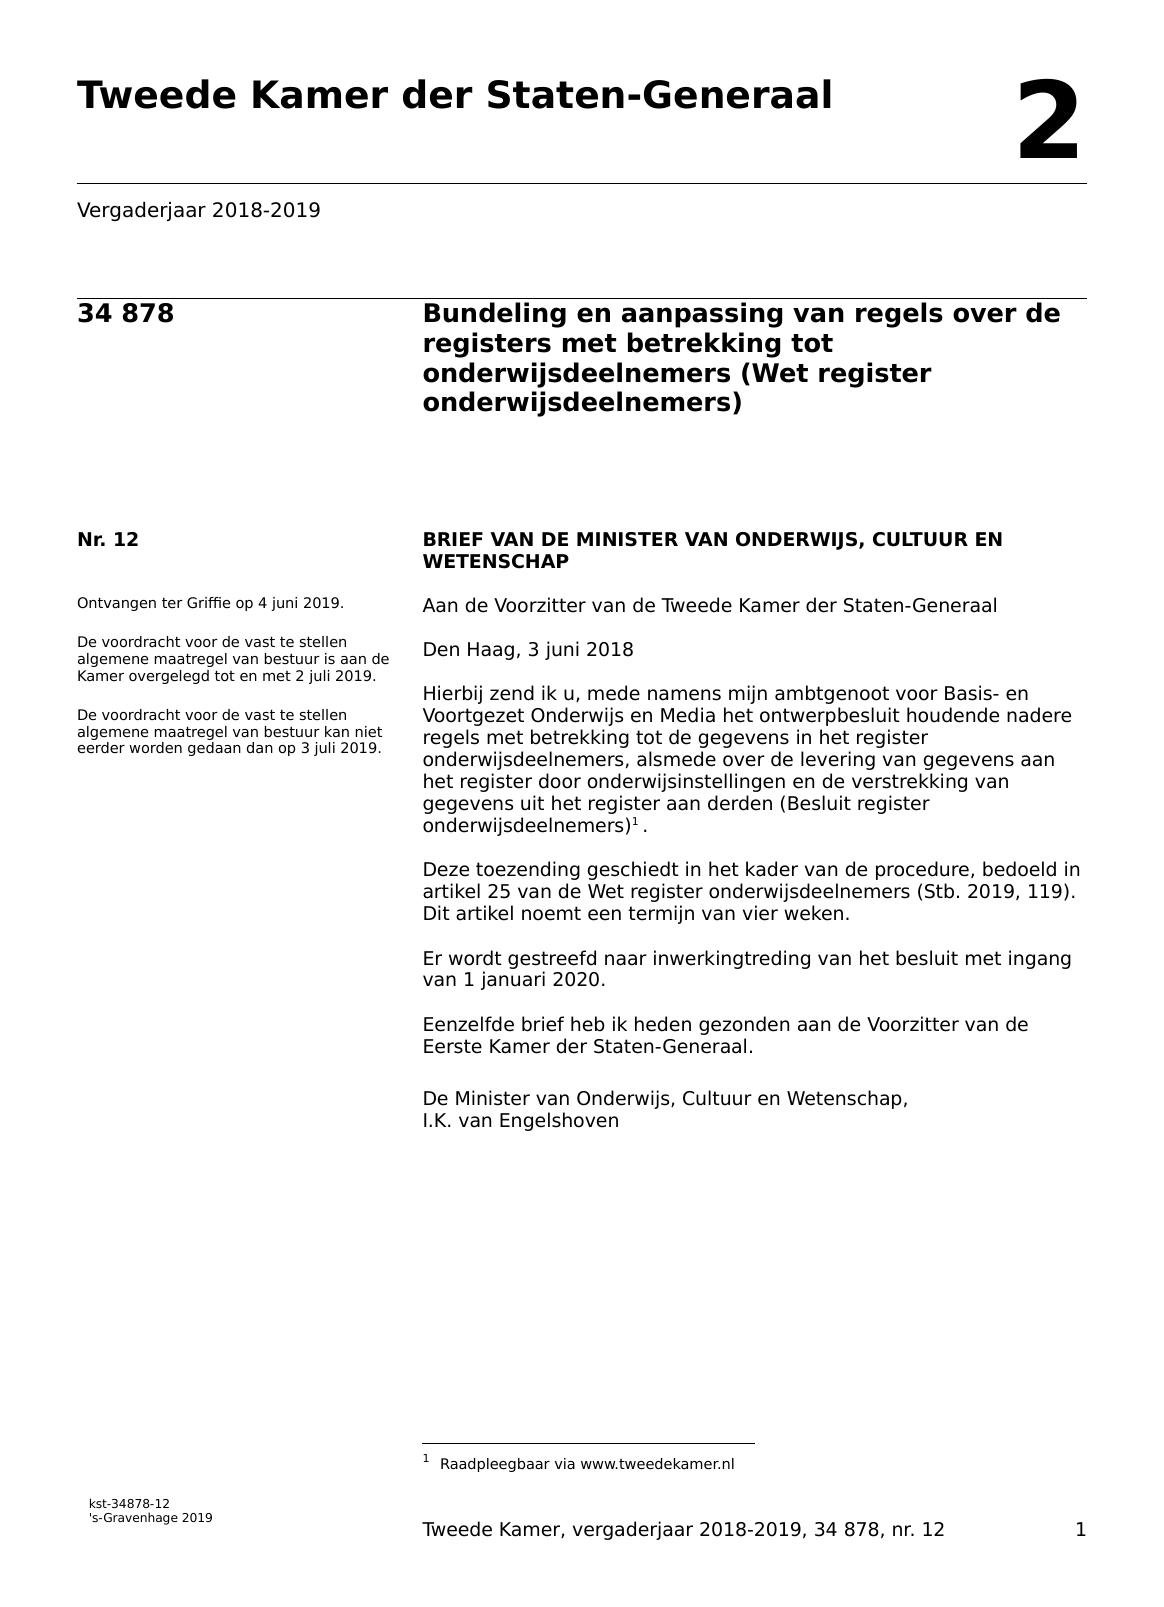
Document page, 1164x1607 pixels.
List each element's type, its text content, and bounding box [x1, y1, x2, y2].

text [77, 684, 399, 707]
text Raadpleegbaar via www.tweedekamer.nl [422, 1452, 1087, 1474]
table_header 2 [886, 59, 1087, 183]
text Eenzelfde brief heb ik heden gezonden aan de Voorzitter van de Eerste Kamer der Staten-Generaal. [422, 1013, 1087, 1057]
text Hierbij zend ik u, mede namens mijn ambtgenoot voor Basis- en Voortgezet Onderwijs en Media het ontwerpbesluit houdende nadere regels met betrekking tot de gegevens in het register onderwijsdeelnemers, alsmede over de levering van gegevens aan het register door onderwijsinstellingen en de verstrekking van gegevens uit het register aan derden (Besluit register onderwijsdeelnemers). [422, 683, 1087, 837]
text De voordracht voor de vast te stellen algemene maatregel van bestuur is aan de Kamer overgelegd tot en met 2 juli 2019. [77, 634, 399, 684]
text [77, 612, 399, 634]
text Er wordt gestreefd naar inwerkingtreding van het besluit met ingang van 1 januari 2020. [422, 947, 1087, 991]
table_header Tweede Kamer der Staten-Generaal [77, 59, 886, 183]
text Ontvangen ter Griffie op 4 juni 2019. [77, 595, 399, 612]
text Den Haag, 3 juni 2018 [422, 639, 1087, 661]
subtitle Nr. 12 BRIEF VAN DE MINISTER VAN ONDERWIJS, CULTUUR EN WETENSCHAP [77, 529, 1087, 573]
subtitle 34 878 Bundeling en aanpassing van regels over de registers met betrekking tot onderwijsdeelnemers (Wet register onderwijsdeelnemers) [77, 299, 1087, 418]
text Aan de Voorzitter van de Tweede Kamer der Staten-Generaal [422, 595, 1087, 617]
text Deze toezending geschiedt in het kader van de procedure, bedoeld in artikel 25 van de Wet register onderwijsdeelnemers (Stb. 2019, 119). Dit artikel noemt een termijn van vier weken. [422, 859, 1087, 925]
text kst-34878-12 [88, 1497, 323, 1511]
table_cell Vergaderjaar 2018-2019 [77, 184, 1087, 298]
text De voordracht voor de vast te stellen algemene maatregel van bestuur kan niet eerder worden gedaan dan op 3 juli 2019. [77, 707, 399, 757]
text De Minister van Onderwijs, Cultuur en Wetenschap, I.K. van Engelshoven [422, 1087, 1087, 1131]
text 's-Gravenhage 2019 [88, 1511, 323, 1525]
